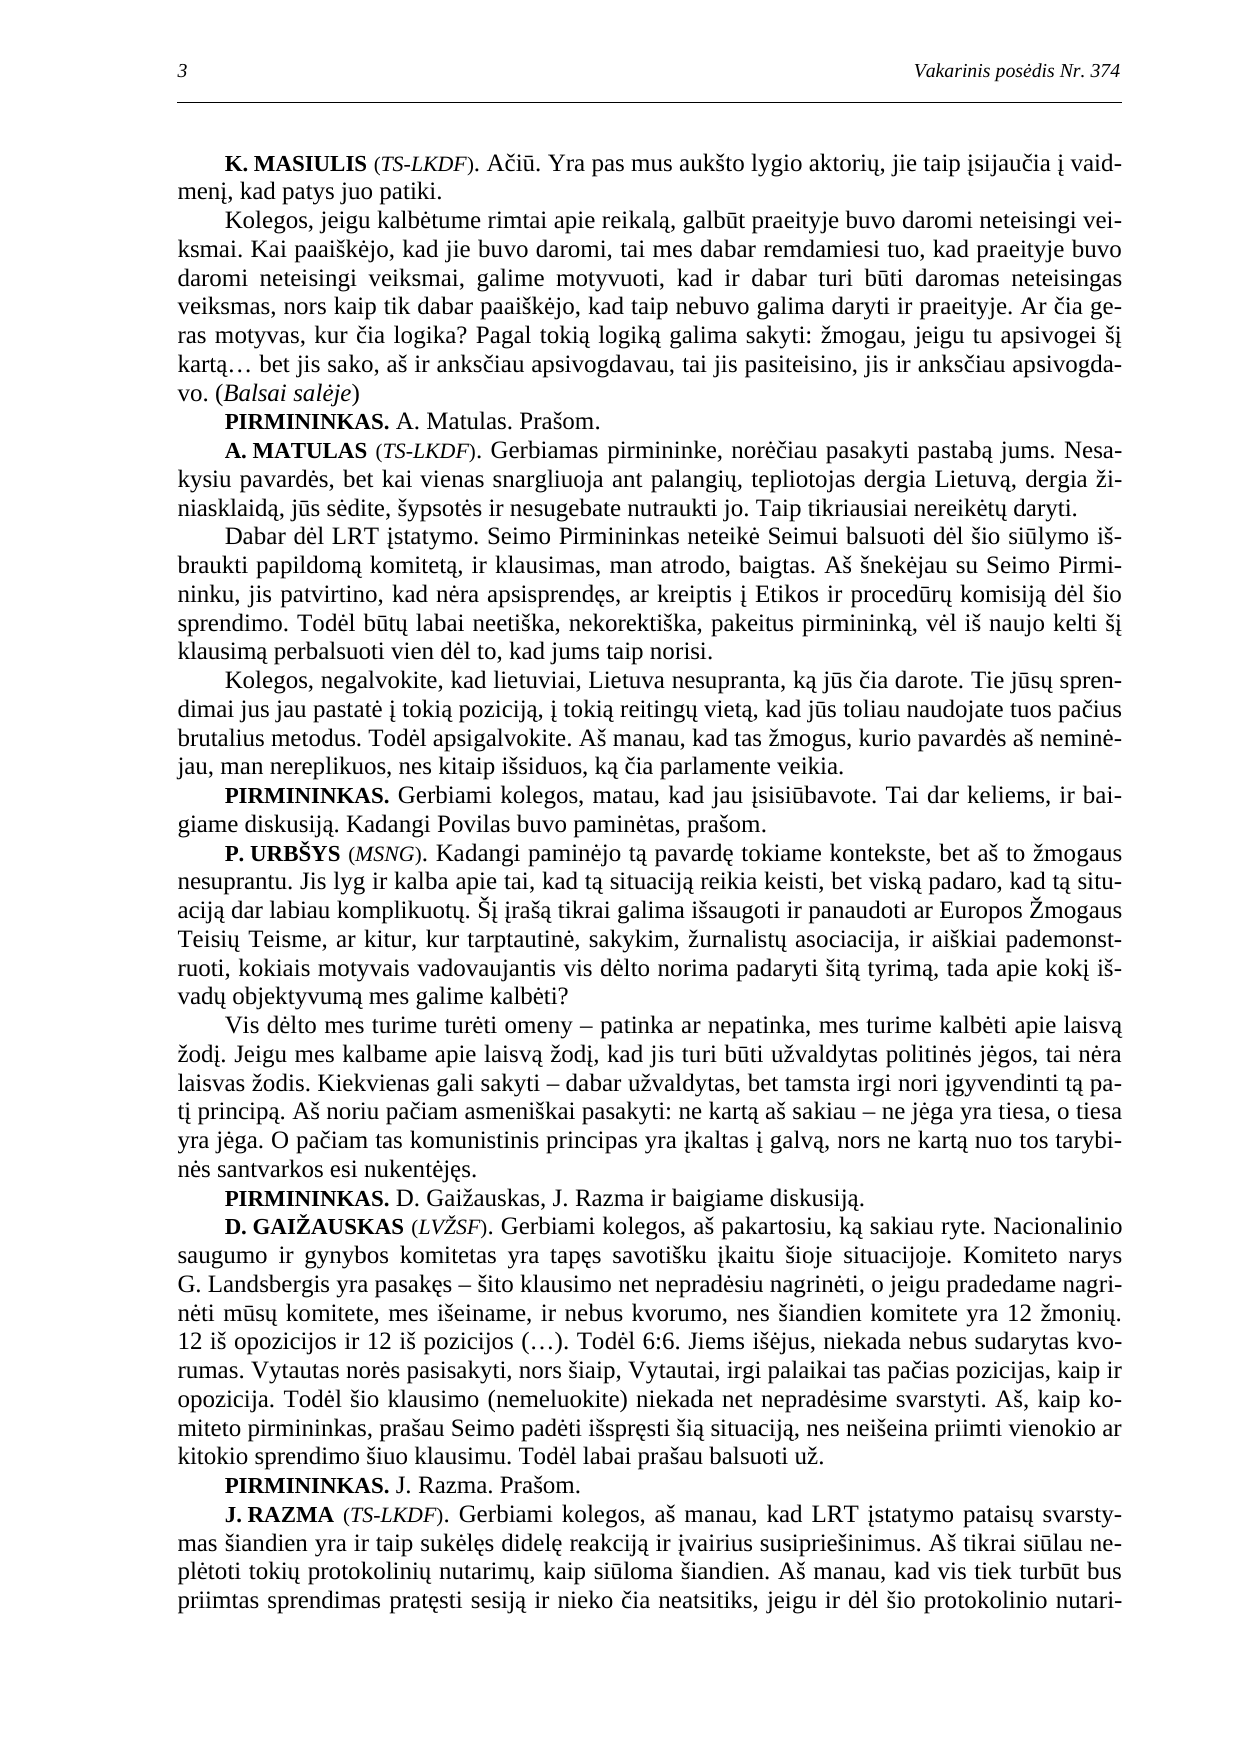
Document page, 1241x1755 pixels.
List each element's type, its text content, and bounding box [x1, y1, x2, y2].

text PIRMININKAS. A. Ma­tu­las. Pra­šom. [177, 406, 1122, 435]
text Ko­le­gos, jei­gu kal­bė­tu­me rim­tai apie rei­ka­lą, gal­būt pra­ei­ty­je bu­vo da­ro­mi ne­tei­sin­gi vei­ks­mai. Ka­i pa­aiš­kė­jo, kad jie bu­vo da­ro­mi, tai mes da­bar rem­da­mie­si tuo, kad pra­ei­ty­je bu­vo da­ro­mi ne­tei­sin­gi veiks­mai, ga­li­me mo­ty­vuo­ti, kad ir da­bar tu­ri bū­ti da­ro­mas ne­tei­sin­gas veiks­mas, nors kaip tik da­bar pa­aiš­kė­jo, kad taip ne­bu­vo ga­li­ma da­ry­ti ir pra­ei­ty­je. Ar čia ge­ras mo­ty­vas, kur čia lo­gi­ka? Pa­gal to­kią lo­gi­ką ga­li­ma sa­ky­ti: žmo­gau, jei­gu tu ap­si­vo­gei šį kar­tą… bet jis sa­ko, aš ir anks­čiau ap­si­vog­da­vau, tai jis pa­si­tei­si­no, jis ir anks­čiau ap­si­vog­da­vo. (Bal­sai sa­lė­je) [177, 205, 1122, 406]
text J. RAZMA (TS-LKDF). Ger­bia­mi ko­le­gos, aš ma­nau, kad LRT įsta­ty­mo pa­tai­sų svars­ty­mas šian­dien yra ir taip su­kė­lęs di­de­lę re­ak­ci­ją ir įvai­rius su­si­prie­ši­ni­mus. Aš tik­rai siū­lau ne­plė­to­ti to­kių pro­to­ko­li­nių nu­ta­ri­mų, kaip siū­lo­ma šian­dien. Aš ma­nau, kad vis tiek tur­būt bus pri­im­tas spren­di­mas pra­tęs­ti se­si­ją ir nie­ko čia ne­at­si­tiks, jei­gu ir dėl šio pro­to­ko­li­nio nu­ta­ri­ [177, 1499, 1122, 1614]
text A. MATULAS (TS-LKDF). Ger­bia­mas pir­mi­nin­ke, no­rė­čiau pa­sa­ky­ti pa­sta­bą jums. Ne­sa­ky­siu pa­var­dės, bet kai vie­nas snar­gliuo­ja ant pa­lan­gių, te­plio­to­jas der­gia Lie­tu­vą, der­gia ži­niask­lai­dą, jūs sė­di­te, šyp­so­tės ir ne­su­ge­ba­te nu­trauk­ti jo. Taip tik­riau­siai ne­rei­kė­tų da­ry­ti. [177, 435, 1122, 521]
text Da­bar dėl LRT įsta­ty­mo. Sei­mo Pir­mi­nin­kas ne­tei­kė Sei­mui bal­suo­ti dėl šio siū­ly­mo iš­brauk­ti pa­pil­do­mą ko­mi­te­tą, ir klau­si­mas, man at­ro­do, baig­tas. Aš šne­kė­jau su Sei­mo Pir­mi­nin­ku, jis pa­tvir­ti­no, kad nė­ra ap­si­spren­dęs, ar kreip­tis į Eti­kos ir pro­ce­dū­rų ko­mi­si­ją dėl šio spren­di­mo. To­dėl bū­tų la­bai ne­etiš­ka, ne­ko­rek­tiš­ka, pa­kei­tus pir­mi­nin­ką, vėl iš nau­jo kel­ti šį klau­si­mą per­bal­suo­ti vien dėl to, kad jums taip no­ri­si. [177, 521, 1122, 665]
text PIRMININKAS. J. Raz­ma. Pra­šom. [177, 1470, 1122, 1499]
text P. URBŠYS (MSNG). Ka­dan­gi pa­mi­nė­jo tą pa­var­dę to­kia­me kon­teks­te, bet aš to žmo­gaus ne­su­pran­tu. Jis lyg ir kal­ba apie tai, kad tą si­tu­a­ci­ją rei­kia keis­ti, bet vis­ką pa­da­ro, kad tą si­tu­a­ci­ją dar la­biau kom­pli­kuo­tų. Šį įra­šą tik­rai ga­li­ma iš­sau­go­ti ir pa­nau­do­ti ar Eu­ro­pos Žmo­gaus Tei­sių Teis­me, ar ki­tur, kur tarp­tau­ti­nė, sa­ky­kim, žur­na­lis­tų aso­cia­ci­ja, ir aiš­kiai pa­de­monst­ruo­ti, ko­kiais mo­ty­vais va­do­vau­jan­tis vis dėl­to no­ri­ma pa­da­ry­ti ši­tą ty­ri­mą, ta­da apie ko­kį iš­va­dų ob­jek­ty­vu­mą mes ga­li­me kal­bė­ti? [177, 838, 1122, 1010]
text PIRMININKAS. D. Gai­žaus­kas, J. Raz­ma ir bai­gia­me dis­ku­si­ją. [177, 1183, 1122, 1211]
text Ko­le­gos, ne­gal­vo­ki­te, kad lie­tu­viai, Lie­tu­va ne­su­pran­ta, ką jūs čia da­ro­te. Tie jū­sų spren­di­mai jus jau pa­sta­tė į to­kią po­zi­ci­ją, į to­kią rei­tin­gų vie­tą, kad jūs to­liau nau­do­ja­te tuos pa­čius bru­ta­lius me­to­dus. To­dėl ap­si­gal­vo­ki­te. Aš ma­nau, kad tas žmo­gus, ku­rio pa­var­dės aš ne­mi­nė­jau, man ne­rep­li­kuos, nes ki­taip iš­si­duos, ką čia par­la­men­te vei­kia. [177, 665, 1122, 780]
text D. GAIŽAUSKAS (LVŽSF). Ger­bia­mi ko­le­gos, aš pa­­kar­to­siu, ką sa­kiau ry­te. Na­cio­na­li­nio sau­gu­mo ir gy­ny­bos ko­mi­te­tas yra ta­pęs sa­vo­tiš­ku įkai­tu šio­je si­tu­a­ci­jo­je. Ko­mi­te­to na­rys G. Land­sber­gis yra pa­sa­kęs – ši­to klau­si­mo net ne­pra­dė­siu nag­ri­nė­ti, o jei­gu pra­de­da­me nag­ri­nė­ti mū­sų ko­mi­te­te, mes iš­ei­na­me, ir ne­bus kvo­ru­mo, nes šian­dien ko­mi­te­te yra 12 žmo­nių. 12 iš opo­zi­ci­jos ir 12 iš po­zi­ci­jos (…). To­dėl 6:6. Jiems iš­ėjus, nie­ka­da ne­bus su­da­ry­tas kvo­ru­mas. Vy­tau­tas no­rės pa­si­sa­ky­ti, nors šiaip, Vy­tau­tai, ir­gi pa­lai­kai tas pa­čias po­zi­ci­jas, kaip ir opo­zi­ci­ja. To­dėl šio klau­si­mo (ne­me­luo­ki­te) nie­ka­da net ne­pra­dė­si­me svars­ty­ti. Aš, kaip ko­mi­te­to pir­mi­nin­kas, pra­šau Sei­mo pa­dė­ti iš­spręs­ti šią si­tu­a­ci­ją, nes ne­iš­ei­na pri­im­ti vie­no­kio ar ki­to­kio spren­di­mo šiuo klau­si­mu. To­dėl la­bai pra­šau bal­suo­ti už. [177, 1211, 1122, 1470]
text K. MASIULIS (TS-LKDF). Ačiū. Yra pas mus aukš­to ly­gio ak­to­rių, jie taip įsi­jau­čia į vaid­me­nį, kad pa­tys juo pa­ti­ki. [177, 148, 1122, 205]
text PIRMININKAS. Ger­bia­mi ko­le­gos, ma­tau, kad jau įsi­siū­ba­vo­te. Tai dar ke­liems, ir bai­gia­me dis­ku­si­ją. Ka­dan­gi Po­vi­las bu­vo pa­mi­nė­tas, pra­šom. [177, 780, 1122, 838]
text Vis dėl­to mes tu­ri­me tu­rė­ti ome­ny – pa­tin­ka ar ne­pa­tin­ka, mes tu­ri­me kal­bė­ti apie lais­vą žo­dį. Jei­gu mes kal­ba­me apie lais­vą žo­dį, kad jis tu­ri bū­ti už­val­dy­tas po­li­ti­nės jė­gos, tai nė­ra lais­vas žo­dis. Kiek­vie­nas ga­li sa­ky­ti – da­bar už­val­dy­tas, bet tams­ta ir­gi no­ri įgy­ven­din­ti tą pa­tį prin­ci­pą. Aš no­riu pa­čiam as­me­niš­kai pa­sa­ky­ti: ne kar­tą aš sa­kiau – ne jė­ga yra tie­sa, o tie­sa yra jė­ga. O pačiam tas ko­mu­nis­ti­nis prin­ci­pas yra įkal­tas į gal­vą, nors ne kar­tą nuo tos ta­ry­bi­nės san­tvar­kos esi nu­ken­tė­jęs. [177, 1010, 1122, 1183]
